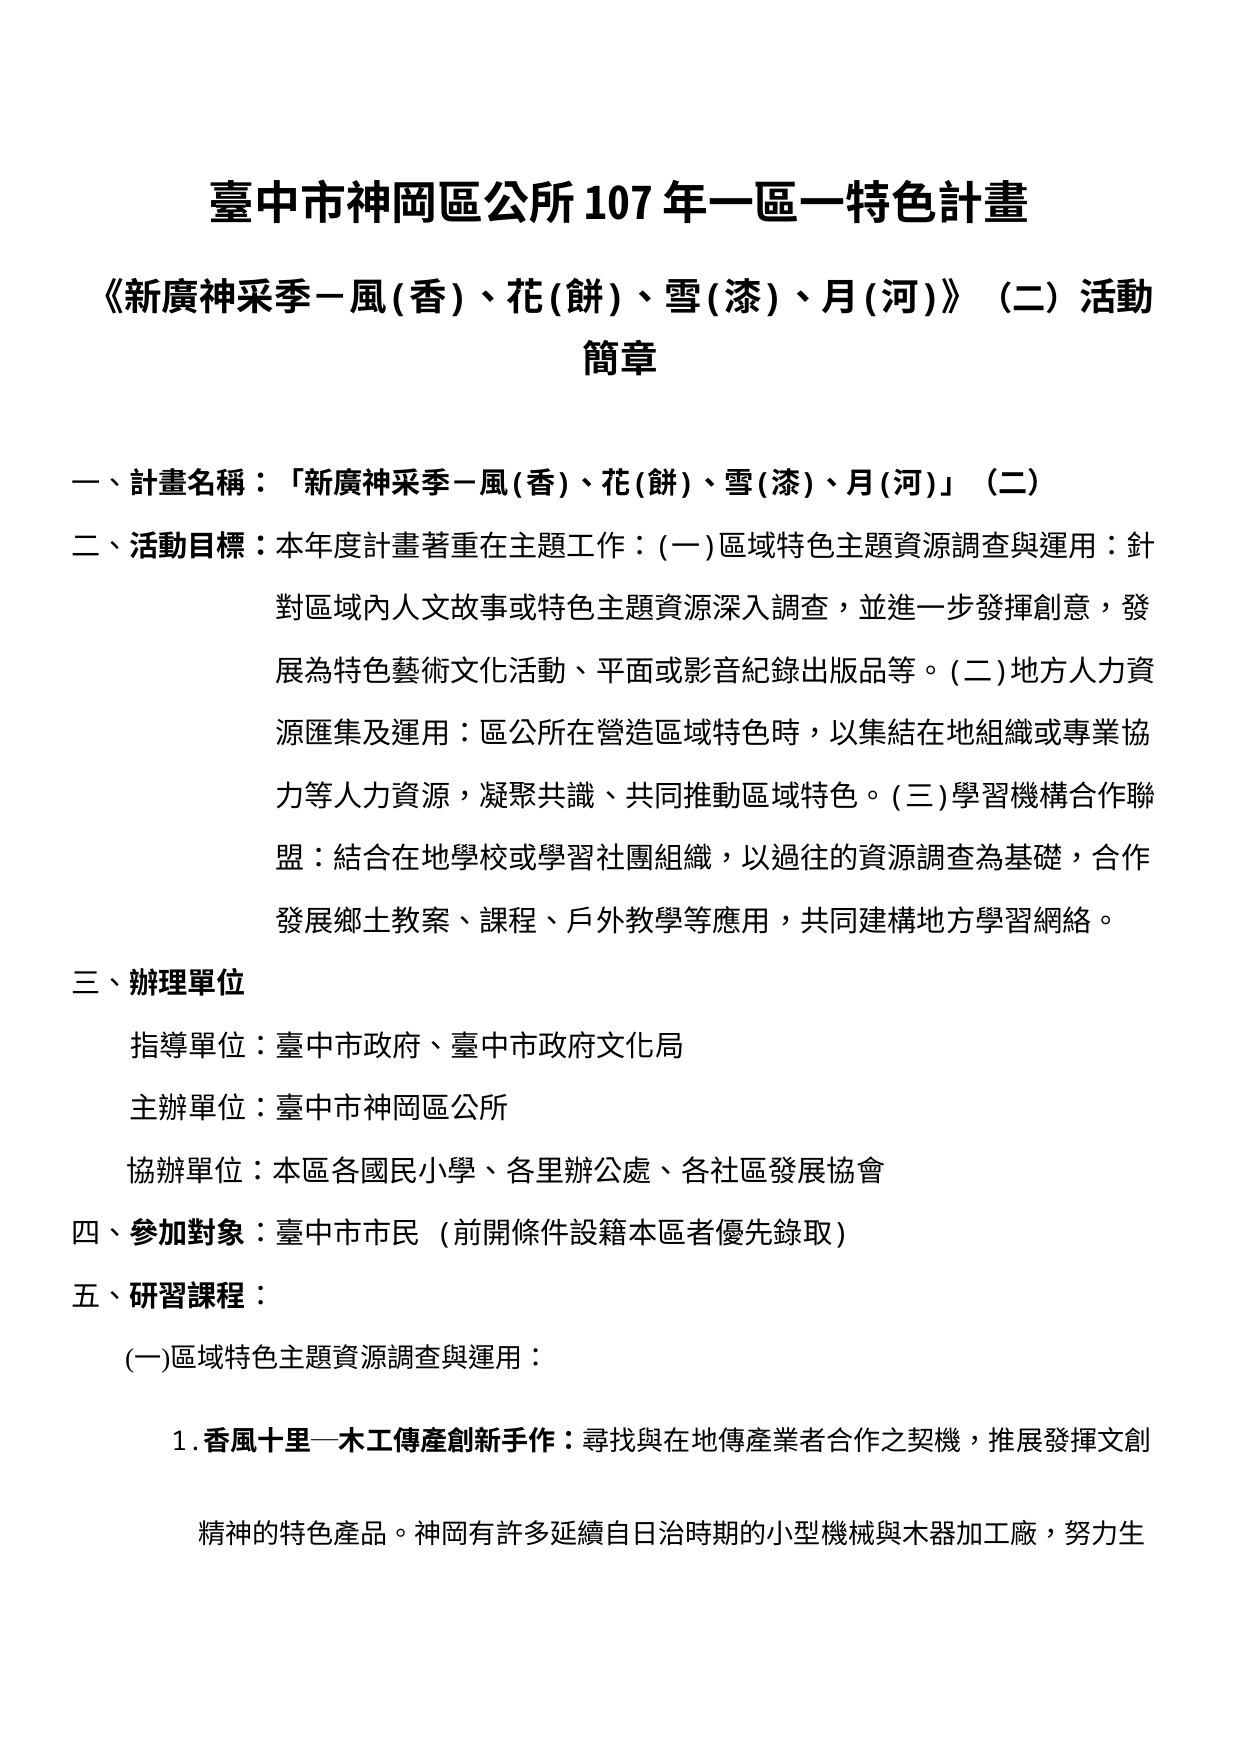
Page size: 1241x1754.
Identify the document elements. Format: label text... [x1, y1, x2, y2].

text 臺中市神岡區公所107年一區一特色計畫 [71, 127, 1169, 252]
text 《新廣神采季－風(香)、花(餅)、雪(漆)、月(河)》（二）活動簡章 [71, 252, 1169, 377]
text 1.香風十里─木工傳產創新手作：尋找與在地傳產業者合作之契機，推展發揮文創精神的特色產品。神岡有許多延續自日治時期的小型機械與木器加工廠，努力生產供應各大城鎮所需的機械零件、加工工具、木器胎體、香末粉料……等原(物)料，默默的作為各大產業的供應商；本次將邀請創新傳承的特色木工產業－木城工坊，辦理認識地方傳統原木加工產業，結合木工機具、塗裝產業、木器加工……一貫作業生產鏈，以及原木手作DIY活動，揭開作為木工產業衛星城鎮的秘辛。木城工坊這一群年輕人帶著理想與夢理返鄉協助父祖輩的傳統產業，他們的創新思維與科技運用為此地木工業開拓了一片新視野，在國際間各項設計及文創比賽中嶄露頭角。透過整體流線手繪設計及3D製圖和精湛的製作技術，結合科技與傳統手作工藝，木城工坊設計製作的原木產品，工藝創作於生活當中取材，貼近生活，科技創新技術與手工溫度的結合，更能展現木作的無限可能。 [171, 1397, 1169, 1553]
text 五、研習課程： [71, 1252, 1169, 1314]
text 三、辦理單位 [71, 939, 1169, 1002]
text (一)區域特色主題資源調查與運用： [71, 1314, 1169, 1377]
text 協辦單位：本區各國民小學、各里辦公處、各社區發展協會 [127, 1127, 1169, 1189]
text 四、參加對象：臺中市市民 (前開條件設籍本區者優先錄取) [71, 1189, 1169, 1252]
text 二、活動目標：本年度計畫著重在主題工作：(一)區域特色主題資源調查與運用：針對區域內人文故事或特色主題資源深入調查，並進一步發揮創意，發展為特色藝術文化活動、平面或影音紀錄出版品等。(二)地方人力資源匯集及運用：區公所在營造區域特色時，以集結在地組織或專業協力等人力資源，凝聚共識、共同推動區域特色。(三)學習機構合作聯盟：結合在地學校或學習社團組織，以過往的資源調查為基礎，合作發展鄉土教案、課程、戶外教學等應用，共同建構地方學習網絡。 [71, 502, 1169, 939]
text 一、計畫名稱：「新廣神采季－風(香)、花(餅)、雪(漆)、月(河)」（二） [71, 439, 1169, 502]
text 主辦單位：臺中市神岡區公所 [108, 1064, 1169, 1127]
text 指導單位：臺中市政府、臺中市政府文化局 [100, 1002, 1169, 1064]
